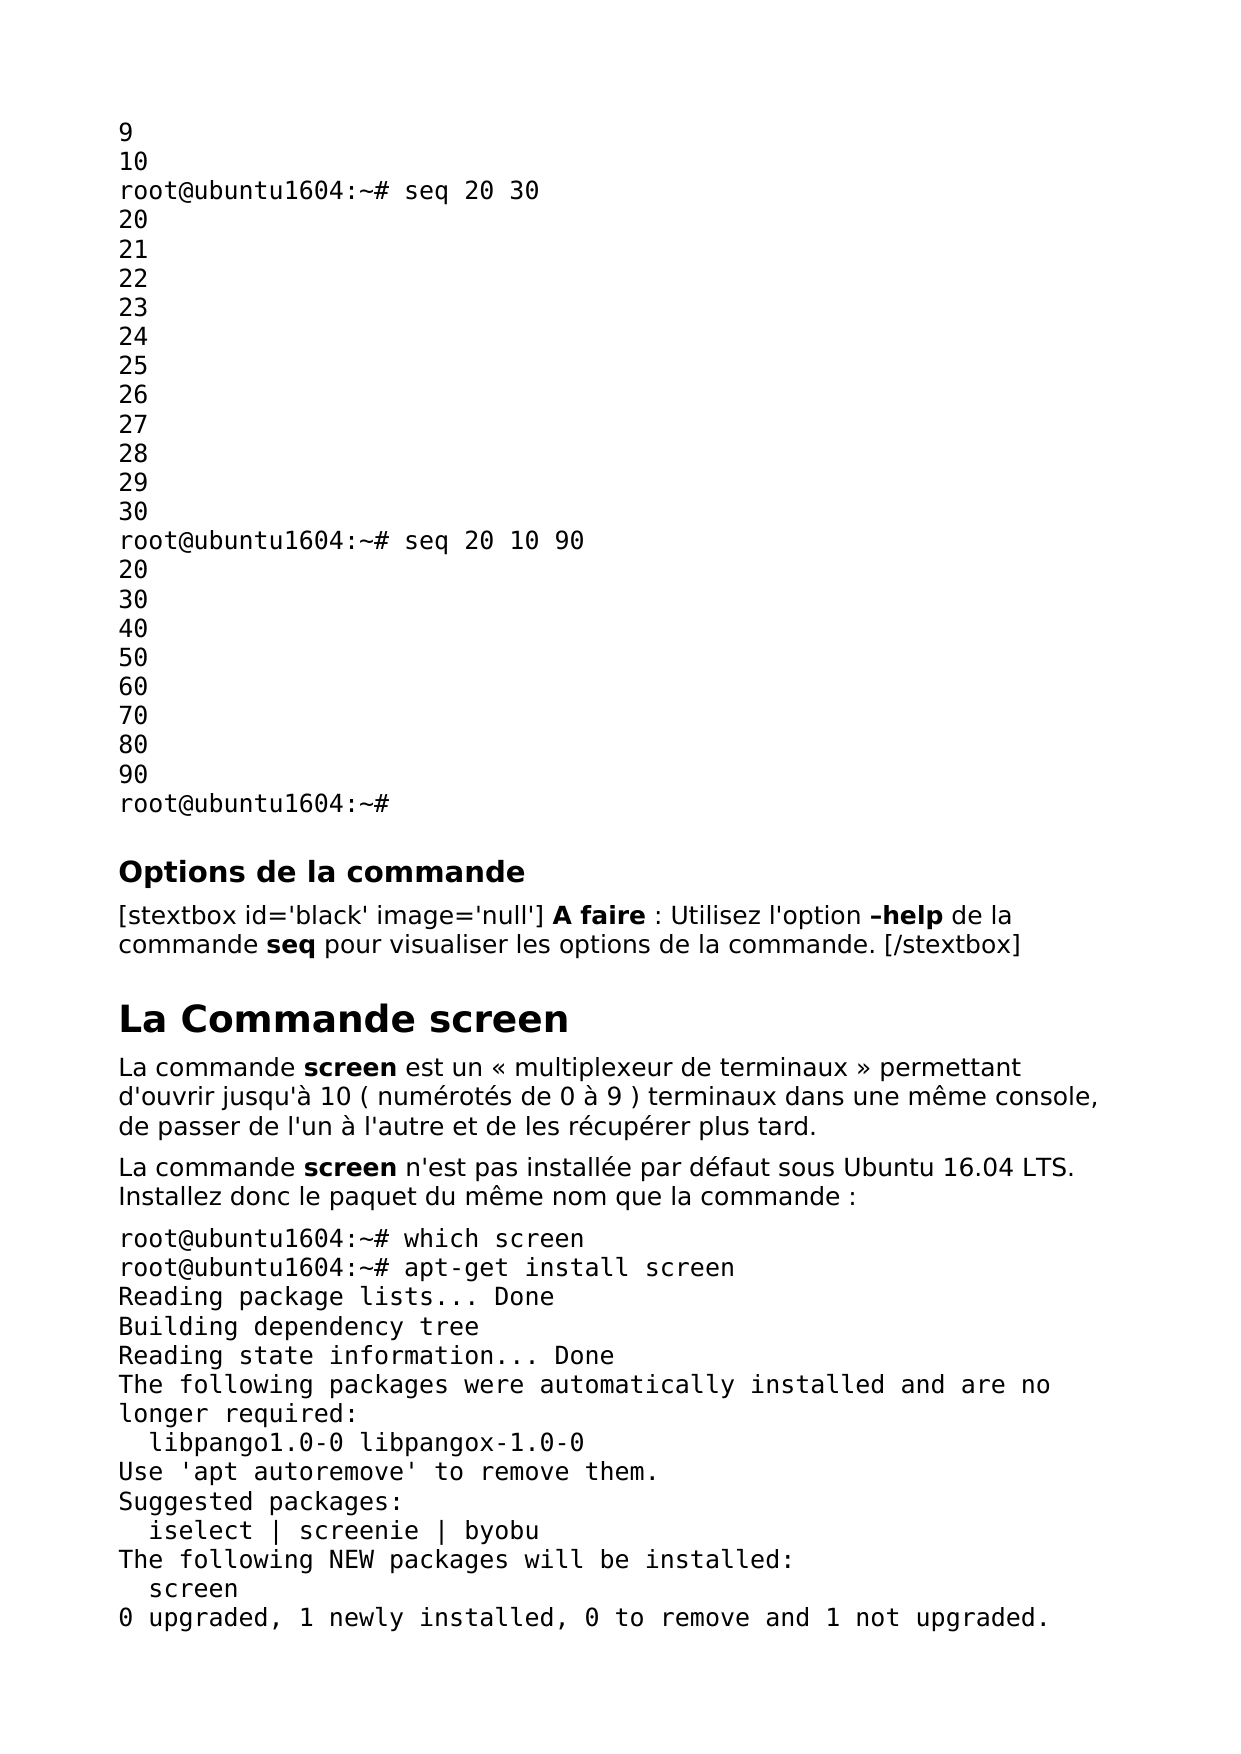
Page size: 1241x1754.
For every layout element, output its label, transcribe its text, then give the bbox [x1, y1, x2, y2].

subtitle Options de la commande [118, 855, 1122, 889]
text [stextbox id='black' image='null'] A faire : Utilisez l'option –help de la commande seq pour visualiser les options de la commande. [/stextbox] [118, 901, 1122, 960]
text root@ubuntu1604:~# which screen root@ubuntu1604:~# apt-get install screen Reading package lists... Done Building dependency tree Reading state information... Done The following packages were automatically installed and are no longer required: libpango1.0-0 libpangox-1.0-0 Use 'apt autoremove' to remove them. Suggested packages: iselect | screenie | byobu The following NEW packages will be installed: screen 0 upgraded, 1 newly installed, 0 to remove and 1 not upgraded. [118, 1224, 1122, 1632]
text La commande screen n'est pas installée par défaut sous Ubuntu 16.04 LTS. Installez donc le paquet du même nom que la commande : [118, 1153, 1122, 1212]
text La commande screen est un « multiplexeur de terminaux » permettant d'ouvrir jusqu'à 10 ( numérotés de 0 à 9 ) terminaux dans une même console, de passer de l'un à l'autre et de les récupérer plus tard. [118, 1053, 1122, 1141]
text 9 10 root@ubuntu1604:~# seq 20 30 20 21 22 23 24 25 26 27 28 29 30 root@ubuntu1604:~# seq 20 10 90 20 30 40 50 60 70 80 90 root@ubuntu1604:~# [118, 118, 1122, 818]
subtitle La Commande screen [118, 997, 1122, 1041]
